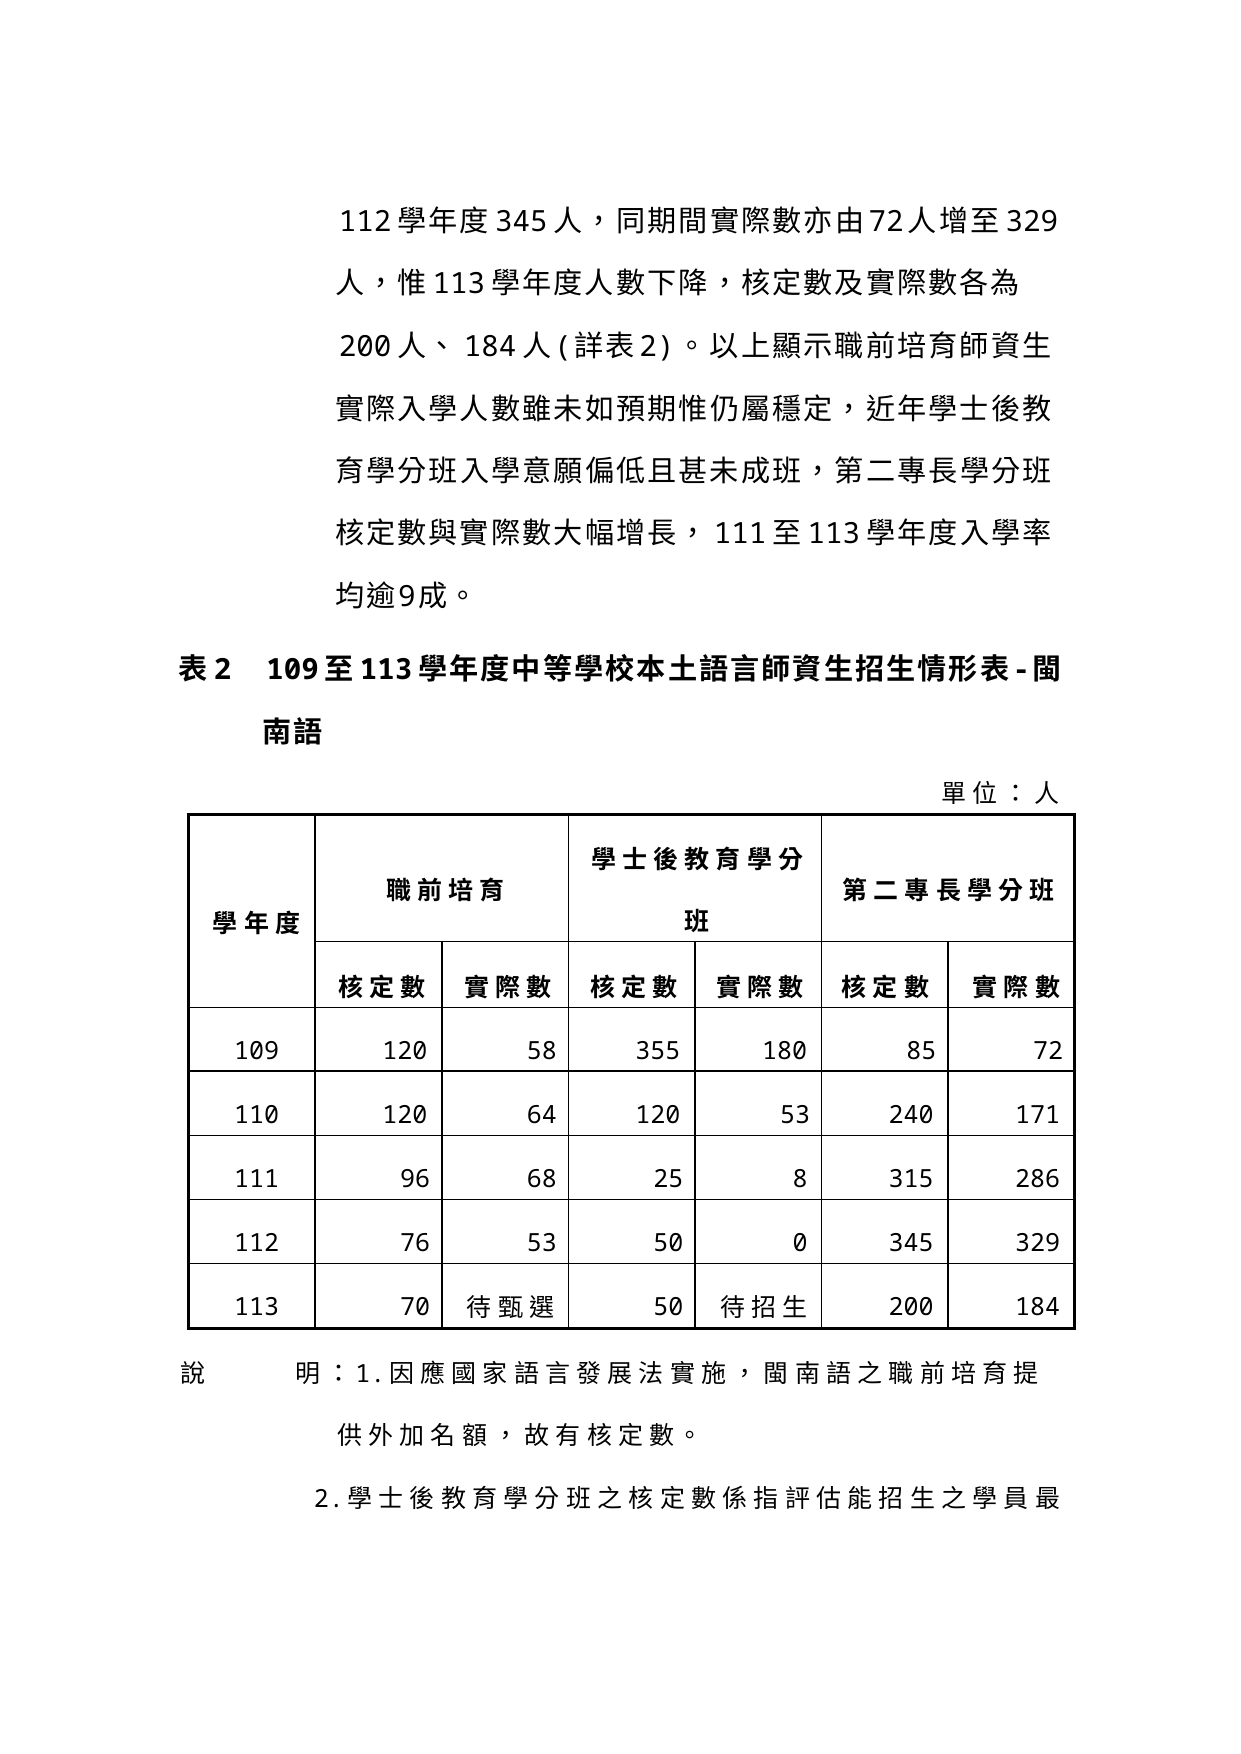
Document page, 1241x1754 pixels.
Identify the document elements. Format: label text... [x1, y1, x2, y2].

text 112學年度345人，同期間實際數亦由72人增至329人，惟113學年度人數下降，核定數及實際數各為200人、184人(詳表2)。以上顯示職前培育師資生實際入學人數雖未如預期惟仍屬穩定，近年學士後教育學分班入學意願偏低且甚未成班，第二專長學分班核定數與實際數大幅增長，111至113學年度入學率均逾9成。 [327, 177, 1063, 615]
table_cell 核定數 [316, 942, 441, 1006]
text 2.學士後教育學分班之核定數係指評估能招生之學員最 [303, 1455, 1063, 1517]
table_cell 待招生 [696, 1264, 821, 1327]
table_cell 實際數 [696, 942, 821, 1006]
table_cell 實際數 [949, 942, 1073, 1006]
table_cell 345 [822, 1200, 947, 1263]
text 表2 109至113學年度中等學校本土語言師資生招生情形表-閩南語 [177, 625, 1063, 750]
table_cell 50 [569, 1200, 694, 1263]
table_cell 329 [949, 1200, 1073, 1263]
table_cell 核定數 [569, 942, 694, 1006]
table_cell 待甄選 [443, 1264, 568, 1327]
table_cell 110 [190, 1072, 314, 1134]
table_cell 50 [569, 1264, 694, 1327]
table_cell 72 [949, 1008, 1073, 1070]
table_cell 53 [443, 1200, 568, 1263]
table_cell 180 [696, 1008, 821, 1070]
table_header 學士後教育學分班 [569, 816, 821, 941]
table_cell 76 [316, 1200, 441, 1263]
table_cell 171 [949, 1072, 1073, 1134]
table_cell 200 [822, 1264, 947, 1327]
table_cell 120 [569, 1072, 694, 1134]
table_cell 25 [569, 1136, 694, 1198]
table_cell 111 [190, 1136, 314, 1198]
table_header 職前培育 [316, 816, 568, 941]
table_cell 120 [316, 1072, 441, 1134]
table_cell 實際數 [443, 942, 568, 1006]
table_cell 53 [696, 1072, 821, 1134]
table_cell 64 [443, 1072, 568, 1134]
table_cell 68 [443, 1136, 568, 1198]
table_cell 112 [190, 1200, 314, 1263]
table_header 第二專長學分班 [822, 816, 1073, 941]
table_cell 70 [316, 1264, 441, 1327]
text 說 明：1.因應國家語言發展法實施，閩南語之職前培育提供外加名額，故有核定數。 [177, 1330, 1063, 1455]
table_cell 120 [316, 1008, 441, 1070]
table_cell 96 [316, 1136, 441, 1198]
table_cell 240 [822, 1072, 947, 1134]
table_cell 113 [190, 1264, 314, 1327]
table_cell 58 [443, 1008, 568, 1070]
table_cell 286 [949, 1136, 1073, 1198]
table_cell 184 [949, 1264, 1073, 1327]
text 單位：人 [177, 750, 1063, 813]
table_cell 核定數 [822, 942, 947, 1006]
table_cell 85 [822, 1008, 947, 1070]
table_cell 315 [822, 1136, 947, 1198]
table_cell 355 [569, 1008, 694, 1070]
table_cell 0 [696, 1200, 821, 1263]
table_cell 109 [190, 1008, 314, 1070]
table_header 學年度 [190, 816, 314, 1006]
table_cell 8 [696, 1136, 821, 1198]
